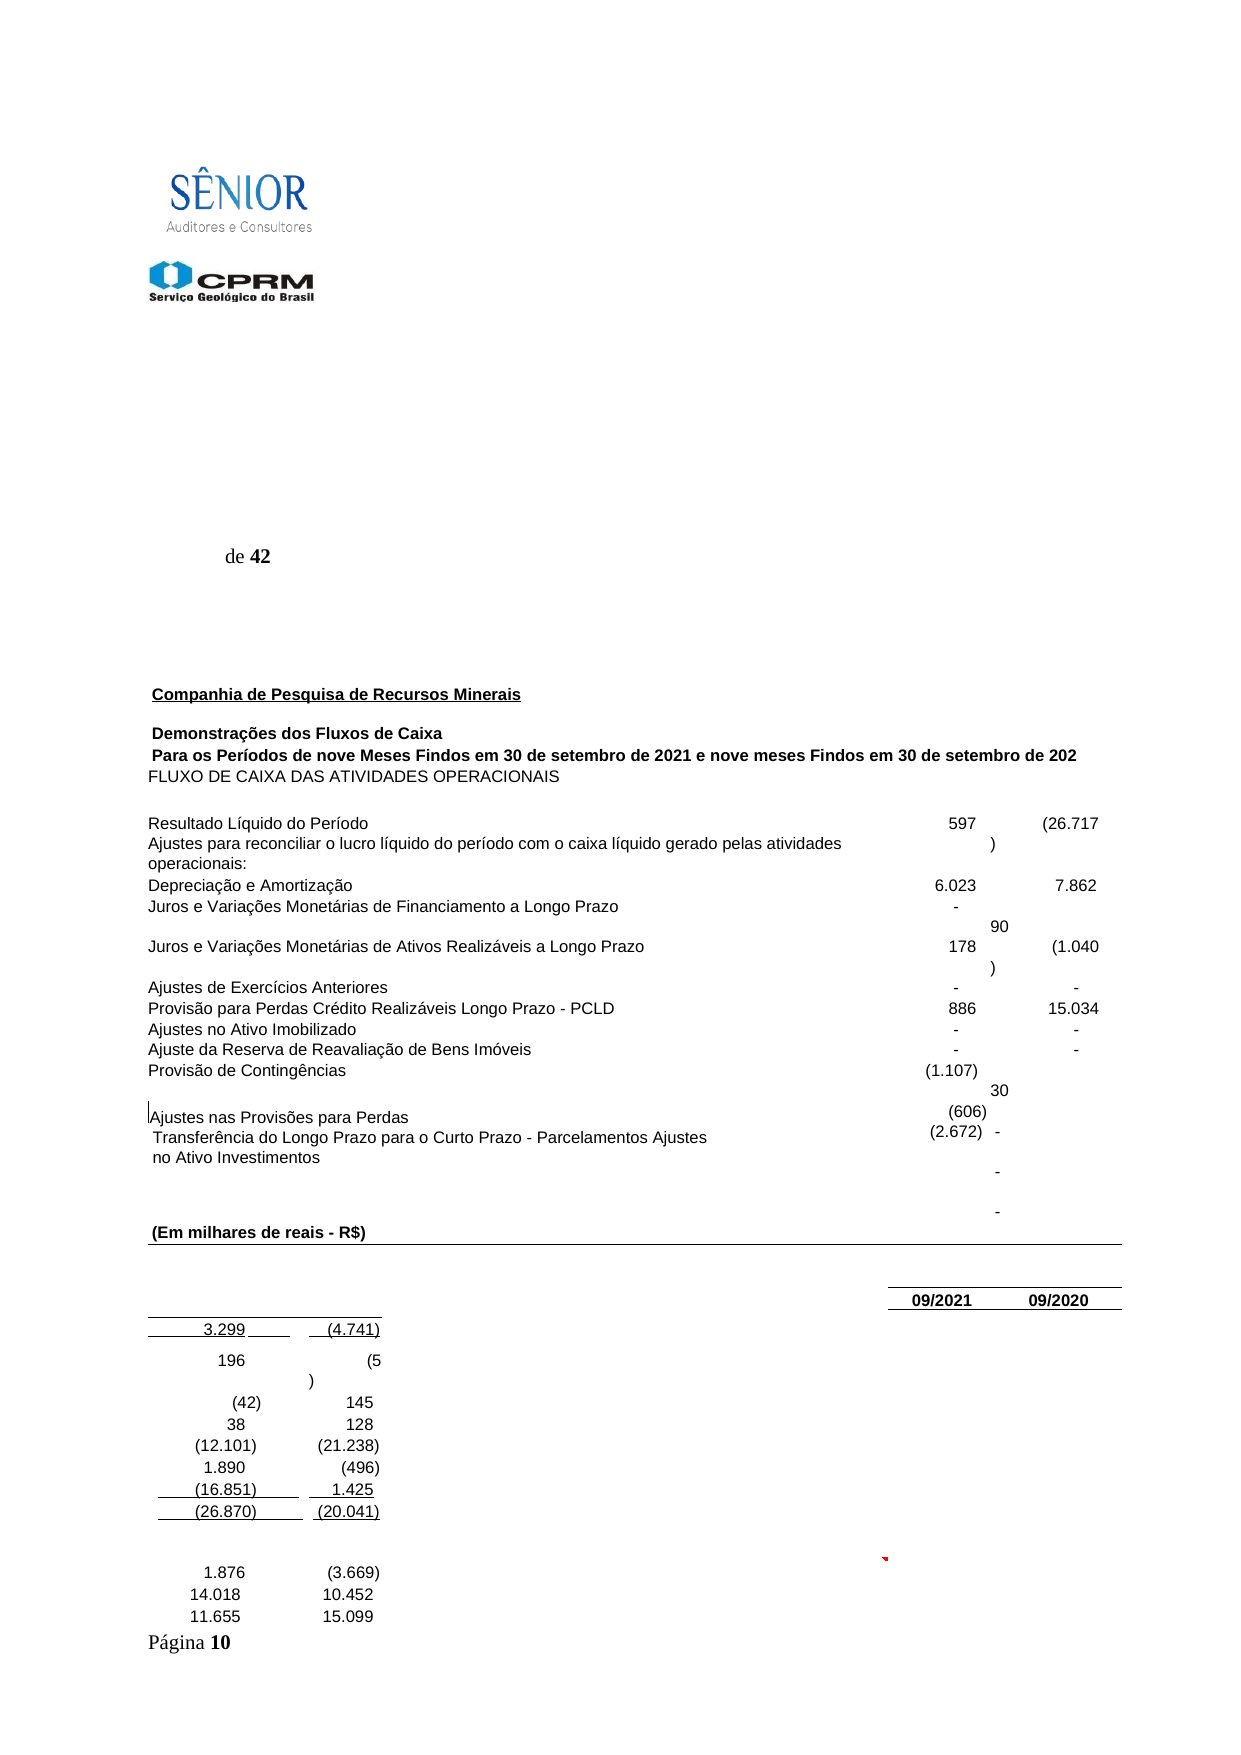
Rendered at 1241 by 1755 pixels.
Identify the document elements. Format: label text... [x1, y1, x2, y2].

table_header (4.741) [313, 1318, 382, 1349]
table_cell Ajuste da Reserva de Reavaliação de Bens Imóveis [148, 1040, 879, 1061]
table_cell 6.023 [879, 876, 990, 897]
table_cell 14.018 [148, 1584, 313, 1606]
table_cell - [879, 978, 990, 999]
table_cell Resultado Líquido do Período Ajustes para reconciliar o lucro líquido do período com o caixa líquido gerado pelas atividades operacionais: [148, 814, 879, 876]
table_cell (26.870) [148, 1501, 313, 1542]
table_cell 178 [879, 937, 990, 978]
table_cell 11.655 [148, 1606, 313, 1627]
table_cell - [990, 1040, 1099, 1061]
table_header (606) (2.672) [883, 1101, 994, 1223]
table_cell (16.851) [148, 1479, 313, 1501]
text Para os Períodos de nove Meses Findos em 30 de setembro de 2021 e nove meses Findos em 30 de setembro de 202 [152, 745, 1124, 764]
table_cell (496) [313, 1457, 382, 1479]
table_cell 15.099 [313, 1606, 382, 1627]
table_cell (1.107) [879, 1061, 990, 1101]
table_cell Depreciação e Amortização [148, 876, 879, 897]
text de 42 [219, 544, 1124, 568]
table_cell 145 [313, 1391, 382, 1413]
table_cell 90 [990, 897, 1099, 937]
table_cell (20.041) [313, 1501, 382, 1542]
table_cell Juros e Variações Monetárias de Financiamento a Longo Prazo [148, 897, 879, 937]
table_cell - [990, 978, 1099, 999]
table_cell 10.452 [313, 1584, 382, 1606]
table_cell (21.238) [313, 1435, 382, 1457]
table_cell (26.717) [990, 814, 1099, 876]
table_header Ajustes nas Provisões para Perdas Transferência do Longo Prazo para o Curto Prazo - Parcelamentos Ajustes no Ativo Investimentos [148, 1101, 883, 1223]
table_cell Provisão de Contingências [148, 1061, 879, 1101]
table_cell 7.862 [990, 876, 1099, 897]
table_cell 15.034 [990, 999, 1099, 1019]
table_cell 1.890 [148, 1457, 313, 1479]
table_header [879, 767, 990, 814]
table_cell 1.425 [313, 1479, 382, 1501]
table_cell 196 [148, 1349, 313, 1391]
table_cell (1.040) [990, 937, 1099, 978]
table_header FLUXO DE CAIXA DAS ATIVIDADES OPERACIONAIS [148, 767, 879, 814]
text Demonstrações dos Fluxos de Caixa [152, 724, 1039, 743]
table_cell 886 [879, 999, 990, 1019]
table_cell - [879, 1019, 990, 1040]
table_cell (3.669) [313, 1542, 382, 1584]
table_cell Provisão para Perdas Crédito Realizáveis Longo Prazo - PCLD [148, 999, 879, 1019]
table_cell 597 [879, 814, 990, 876]
table_header - - - [995, 1101, 1078, 1223]
table_cell 1.876 [148, 1542, 313, 1584]
table_cell 30 [990, 1061, 1099, 1101]
table_cell 128 [313, 1413, 382, 1435]
table_cell (12.101) [148, 1435, 313, 1457]
table_header [990, 767, 1099, 814]
table_header 3.299 [148, 1318, 313, 1349]
text (Em milhares de reais - R$) [152, 1223, 1039, 1242]
table_cell Ajustes de Exercícios Anteriores [148, 978, 879, 999]
table_cell (5) [313, 1349, 382, 1391]
table_cell - [990, 1019, 1099, 1040]
table_cell Ajustes no Ativo Imobilizado [148, 1019, 879, 1040]
table_cell (42) [148, 1391, 313, 1413]
table_cell Juros e Variações Monetárias de Ativos Realizáveis a Longo Prazo [148, 937, 879, 978]
table_cell 38 [148, 1413, 313, 1435]
text Companhia de Pesquisa de Recursos Minerais [152, 684, 1124, 704]
table_cell - [879, 897, 990, 937]
table_cell - [879, 1040, 990, 1061]
